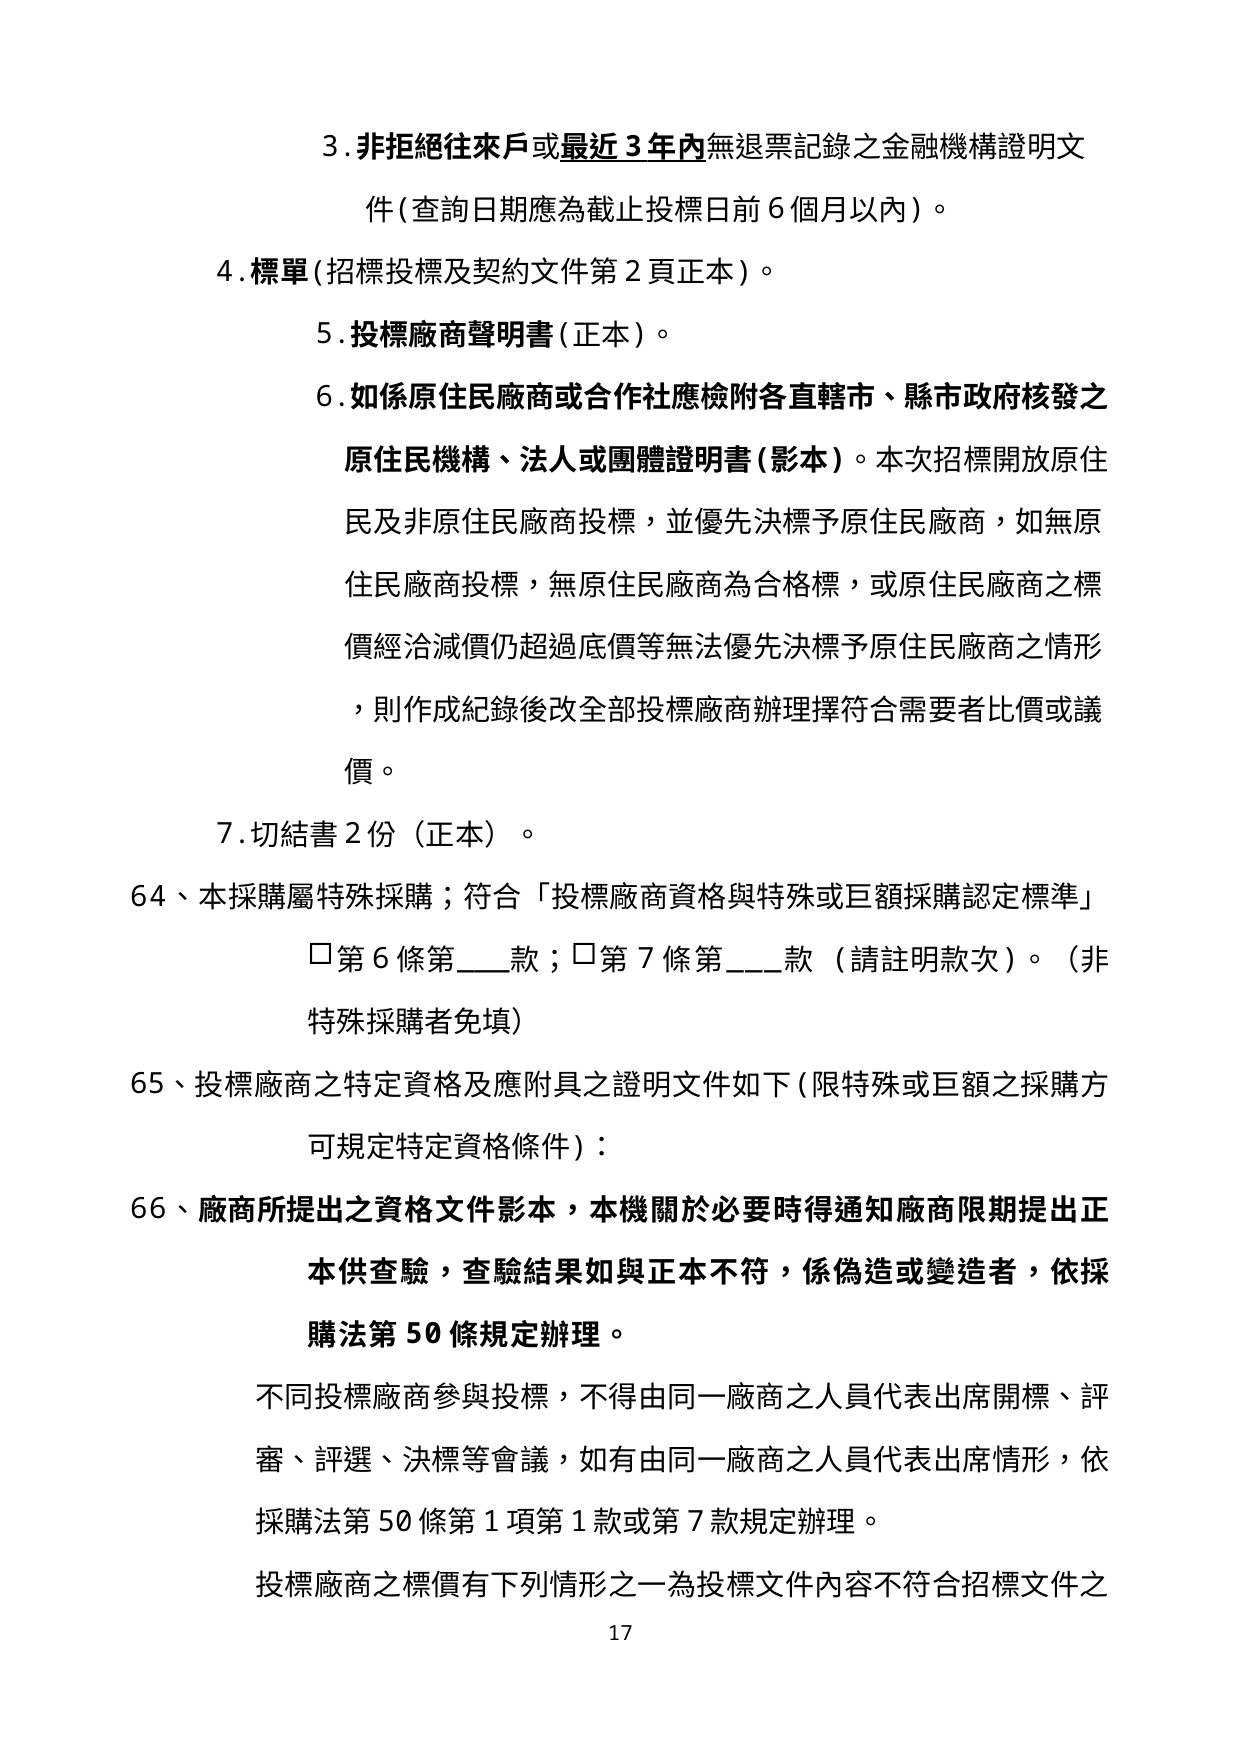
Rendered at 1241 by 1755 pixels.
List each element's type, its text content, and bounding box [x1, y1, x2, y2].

text 民及非原住民廠商投標，並優先決標予原住民廠商，如無原 [242, 478, 1110, 541]
text 5.投標廠商聲明書(正本)。 [242, 291, 1110, 353]
text 價經洽減價仍超過底價等無法優先決標予原住民廠商之情形 [242, 603, 1110, 666]
text 不同投標廠商參與投標，不得由同一廠商之人員代表出席開標、評審、評選、決標等會議，如有由同一廠商之人員代表出席情形，依採購法第50條第1項第1款或第7款規定辦理。 [255, 1353, 1110, 1541]
list 本採購屬特殊採購；符合「投標廠商資格與特殊或巨額採購認定標準」第6條第___款；第7條第___款 (請註明款次)。（非特殊採購者免填） [130, 853, 1110, 1041]
text 價。 [248, 728, 1110, 791]
text 6.如係原住民廠商或合作社應檢附各直轄市、縣市政府核發之 [242, 353, 1110, 416]
text 7.切結書2份（正本）。 [0, 791, 1110, 853]
text 3.非拒絕往來戶或最近3年內無退票記錄之金融機構證明文 [321, 103, 1110, 166]
text ，則作成紀錄後改全部投標廠商辦理擇符合需要者比價或議 [242, 666, 1110, 728]
text 4.標單(招標投標及契約文件第2頁正本)。 [0, 228, 1110, 291]
text 原住民機構、法人或團體證明書(影本)。本次招標開放原住 [242, 416, 1110, 478]
text 投標廠商之標價有下列情形之一為投標文件內容不符合招標文件之 [255, 1541, 1110, 1603]
list 廠商所提出之資格文件影本，本機關於必要時得通知廠商限期提出正本供查驗，查驗結果如與正本不符，係偽造或變造者，依採購法第50條規定辦理。 [130, 1166, 1110, 1353]
text 住民廠商投標，無原住民廠商為合格標，或原住民廠商之標 [242, 541, 1110, 603]
text 件(查詢日期應為截止投標日前6個月以內)。 [321, 166, 1110, 228]
list 投標廠商之特定資格及應附具之證明文件如下(限特殊或巨額之採購方可規定特定資格條件)： [130, 1041, 1110, 1166]
